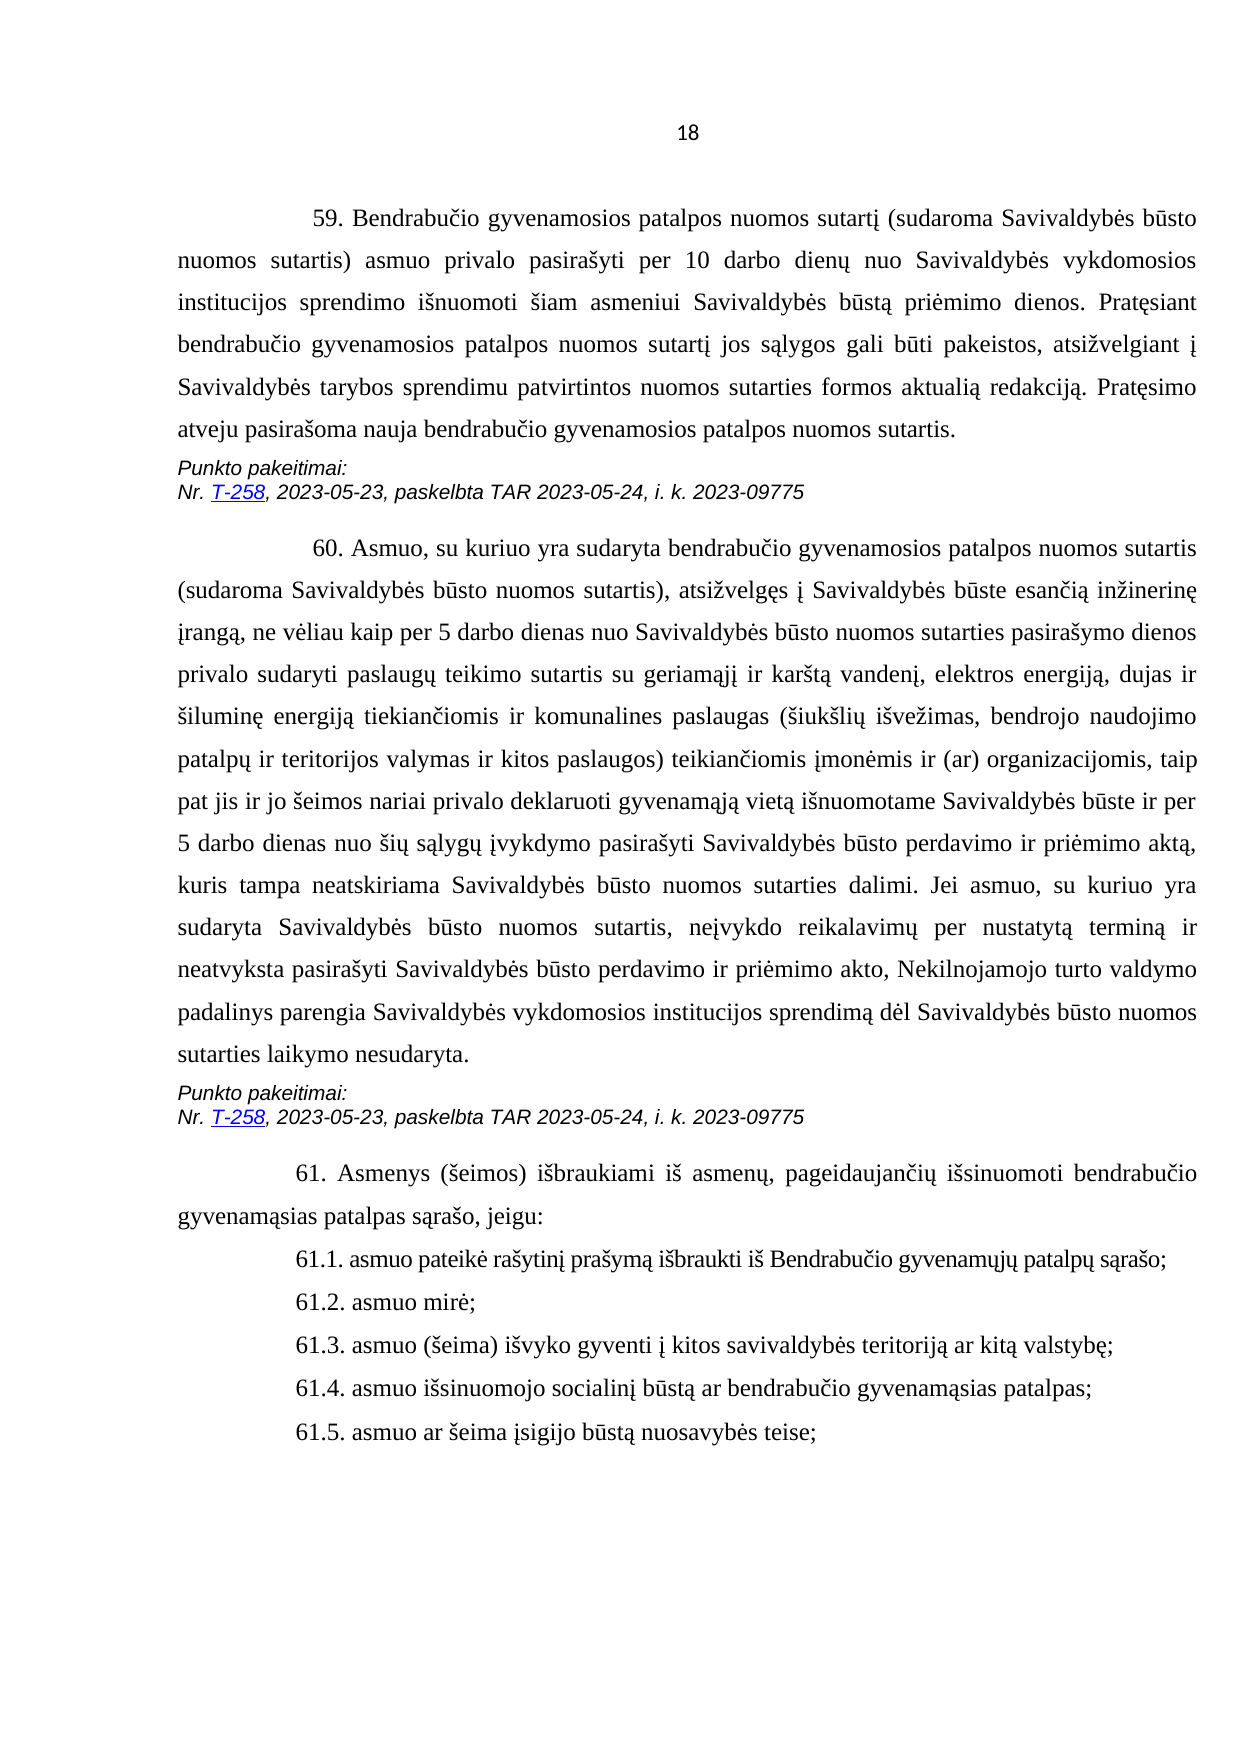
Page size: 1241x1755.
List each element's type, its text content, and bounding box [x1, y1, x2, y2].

text 61.1. asmuo pateikė rašytinį prašymą išbraukti iš Bendrabučio gyvenamųjų patalpų sąrašo; [177, 1244, 1198, 1273]
text 61.2. asmuo mirė; [177, 1287, 1198, 1316]
text 61.5. asmuo ar šeima įsigijo būstą nuosavybės teise; [177, 1417, 1198, 1445]
text Nr. T-258, 2023-05-23, paskelbta TAR 2023-05-24, i. k. 2023-09775 [177, 1105, 1198, 1129]
text 61.4. asmuo išsinuomojo socialinį būstą ar bendrabučio gyvenamąsias patalpas; [177, 1373, 1198, 1402]
text 59. Bendrabučio gyvenamosios patalpos nuomos sutartį (sudaroma Savivaldybės būsto nuomos sutartis) asmuo privalo pasirašyti per 10 darbo dienų nuo Savivaldybės vykdomosios institucijos sprendimo išnuomoti šiam asmeniui Savivaldybės būstą priėmimo dienos. Pratęsiant bendrabučio gyvenamosios patalpos nuomos sutartį jos sąlygos gali būti pakeistos, atsižvelgiant į Savivaldybės tarybos sprendimu patvirtintos nuomos sutarties formos aktualią redakciją. Pratęsimo atveju pasirašoma nauja bendrabučio gyvenamosios patalpos nuomos sutartis. [177, 203, 1198, 443]
text Punkto pakeitimai: [177, 456, 1198, 480]
text 61. Asmenys (šeimos) išbraukiami iš asmenų, pageidaujančių išsinuomoti bendrabučio gyvenamąsias patalpas sąrašo, jeigu: [177, 1158, 1198, 1230]
text 60. Asmuo, su kuriuo yra sudaryta bendrabučio gyvenamosios patalpos nuomos sutartis (sudaroma Savivaldybės būsto nuomos sutartis), atsižvelgęs į Savivaldybės būste esančią inžinerinę įrangą, ne vėliau kaip per 5 darbo dienas nuo Savivaldybės būsto nuomos sutarties pasirašymo dienos privalo sudaryti paslaugų teikimo sutartis su geriamąjį ir karštą vandenį, elektros energiją, dujas ir šiluminę energiją tiekiančiomis ir komunalines paslaugas (šiukšlių išvežimas, bendrojo naudojimo patalpų ir teritorijos valymas ir kitos paslaugos) teikiančiomis įmonėmis ir (ar) organizacijomis, taip pat jis ir jo šeimos nariai privalo deklaruoti gyvenamąją vietą išnuomotame Savivaldybės būste ir per 5 darbo dienas nuo šių sąlygų įvykdymo pasirašyti Savivaldybės būsto perdavimo ir priėmimo aktą, kuris tampa neatskiriama Savivaldybės būsto nuomos sutarties dalimi. Jei asmuo, su kuriuo yra sudaryta Savivaldybės būsto nuomos sutartis, neįvykdo reikalavimų per nustatytą terminą ir neatvyksta pasirašyti Savivaldybės būsto perdavimo ir priėmimo akto, Nekilnojamojo turto valdymo padalinys parengia Savivaldybės vykdomosios institucijos sprendimą dėl Savivaldybės būsto nuomos sutarties laikymo nesudaryta. [177, 533, 1198, 1068]
text 61.3. asmuo (šeima) išvyko gyventi į kitos savivaldybės teritoriją ar kitą valstybę; [177, 1330, 1198, 1359]
text Punkto pakeitimai: [177, 1081, 1198, 1105]
text Nr. T-258, 2023-05-23, paskelbta TAR 2023-05-24, i. k. 2023-09775 [177, 480, 1198, 504]
